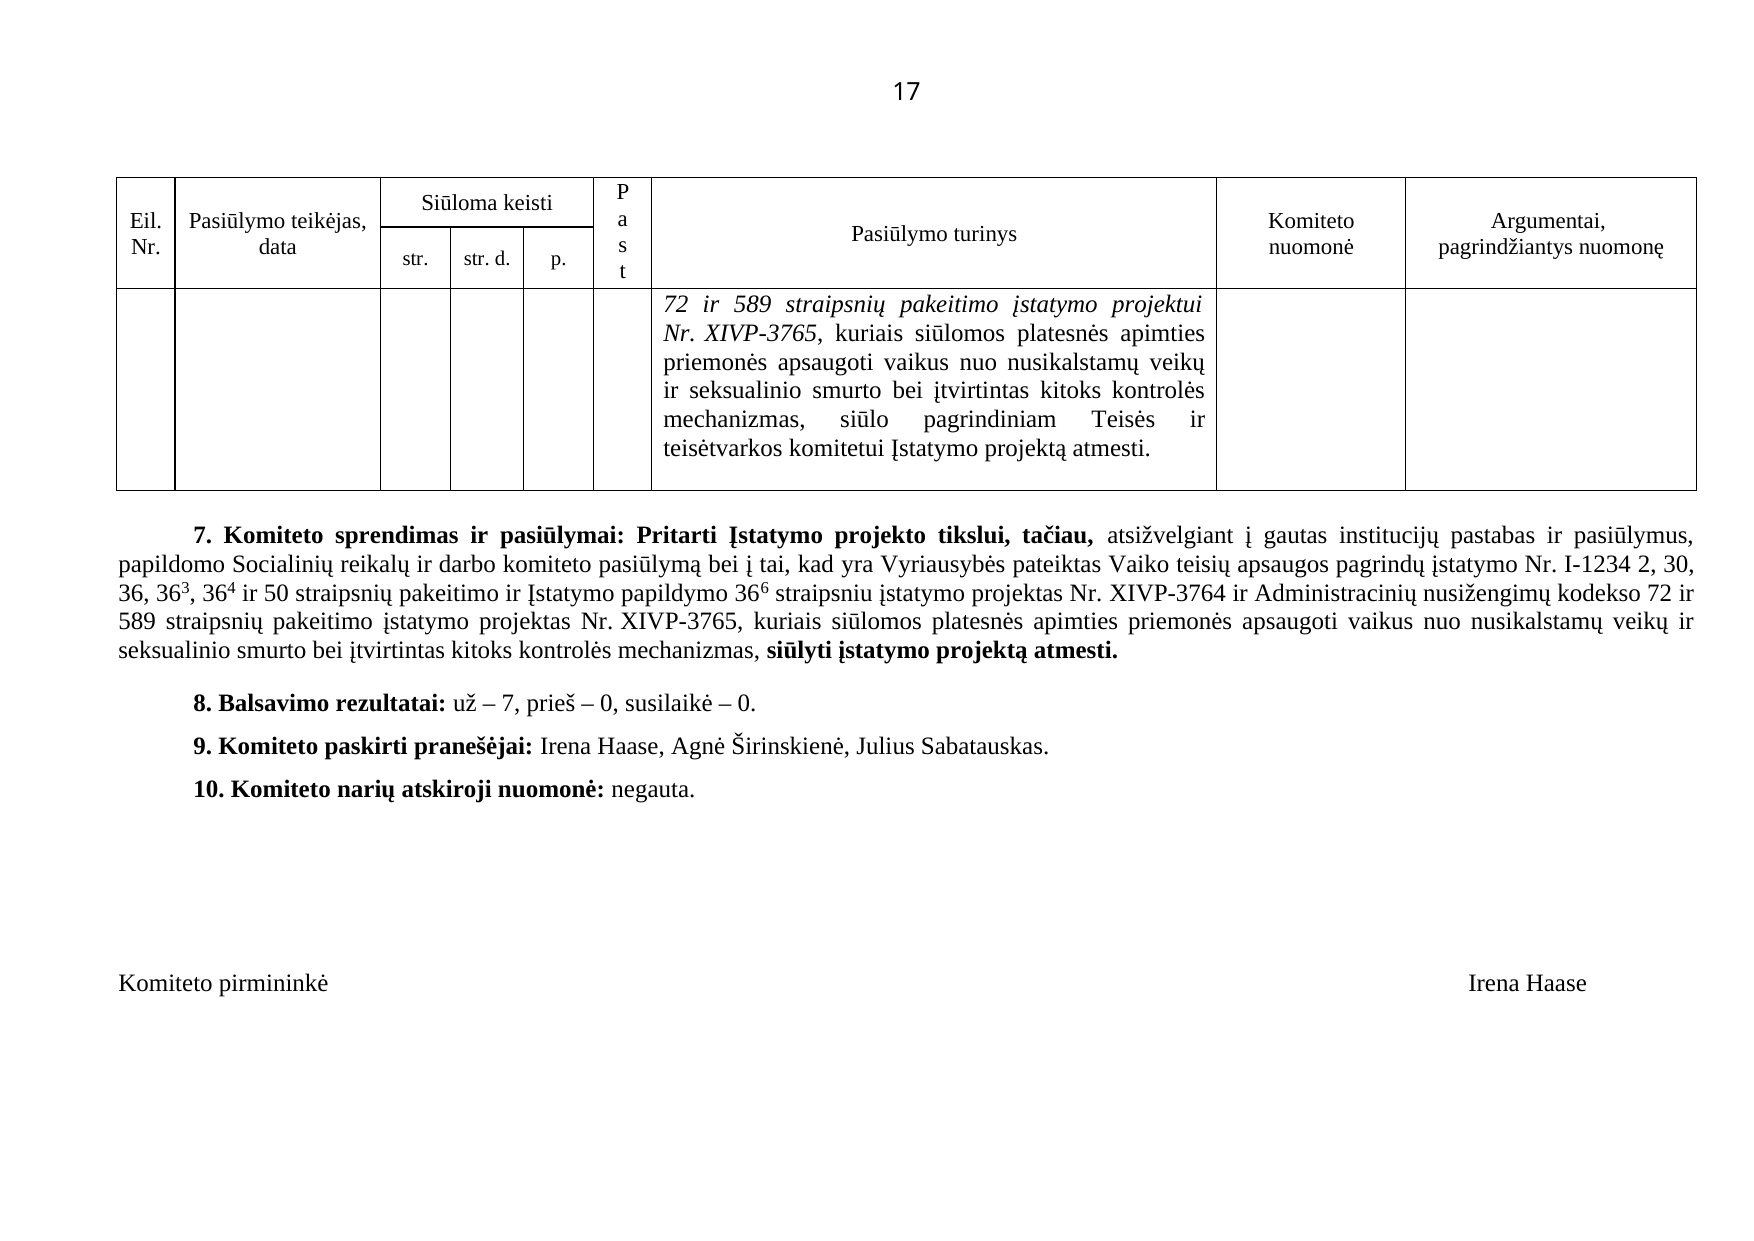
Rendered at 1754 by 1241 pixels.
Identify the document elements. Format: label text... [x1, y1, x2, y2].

text 7. Komiteto sprendimas ir pasiūlymai: Pritarti Įstatymo projekto tikslui, tačiau, atsižvelgiant į gautas institucijų pastabas ir pasiūlymus, papildomo Socialinių reikalų ir darbo komiteto pasiūlymą bei į tai, kad yra Vyriausybės pateiktas Vaiko teisių apsaugos pagrindų įstatymo Nr. I-1234 2, 30, 36, 363, 364 ir 50 straipsnių pakeitimo ir Įstatymo papildymo 366 straipsniu įstatymo projektas Nr. XIVP-3764 ir Administracinių nusižengimų kodekso 72 ir 589 straipsnių pakeitimo įstatymo projektas Nr. XIVP-3765, kuriais siūlomos platesnės apimties priemonės apsaugoti vaikus nuo nusikalstamų veikų ir seksualinio smurto bei įtvirtintas kitoks kontrolės mechanizmas, siūlyti įstatymo projektą atmesti. [118, 520, 1695, 664]
table_cell * [594, 289, 651, 490]
table_header Siūloma keisti [381, 178, 593, 226]
table_cell [524, 289, 593, 490]
table_cell [117, 289, 174, 490]
table_cell 72 ir 589 straipsnių pakeitimo įstatymo projektui Nr. XIVP-3765, kuriais siūlomos platesnės apimties priemonės apsaugoti vaikus nuo nusikalstamų veikų ir seksualinio smurto bei įtvirtintas kitoks kontrolės mechanizmas, siūlo pagrindiniam Teisės ir teisėtvarkos komitetui Įstatymo projektą atmesti. [652, 289, 1216, 490]
table_cell [1217, 289, 1405, 490]
table_cell [1406, 289, 1696, 490]
table_cell p. [524, 228, 593, 288]
table_header Argumentai, pagrindžiantys nuomonę [1406, 178, 1696, 288]
table_header Pastabos [594, 178, 651, 288]
text Komiteto pirmininkė (Parašas) Irena Haase [118, 968, 1695, 997]
text 8. Balsavimo rezultatai: už – 7, prieš – 0, susilaikė – 0. [118, 688, 1695, 717]
table_cell str. [381, 228, 450, 288]
table_cell str. d. [451, 228, 523, 288]
table_header Komiteto nuomonė [1217, 178, 1405, 288]
table_header Pasiūlymo teikėjas, data [176, 178, 380, 288]
text 9. Komiteto paskirti pranešėjai: Irena Haase, Agnė Širinskienė, Julius Sabatauskas. [118, 731, 1695, 760]
table_cell [176, 289, 380, 490]
text 10. Komiteto narių atskiroji nuomonė: negauta. [118, 774, 1695, 803]
table_cell [451, 289, 523, 490]
table_header Eil. Nr. [117, 178, 174, 288]
table_header Pasiūlymo turinys [652, 178, 1216, 288]
table_cell [381, 289, 450, 490]
